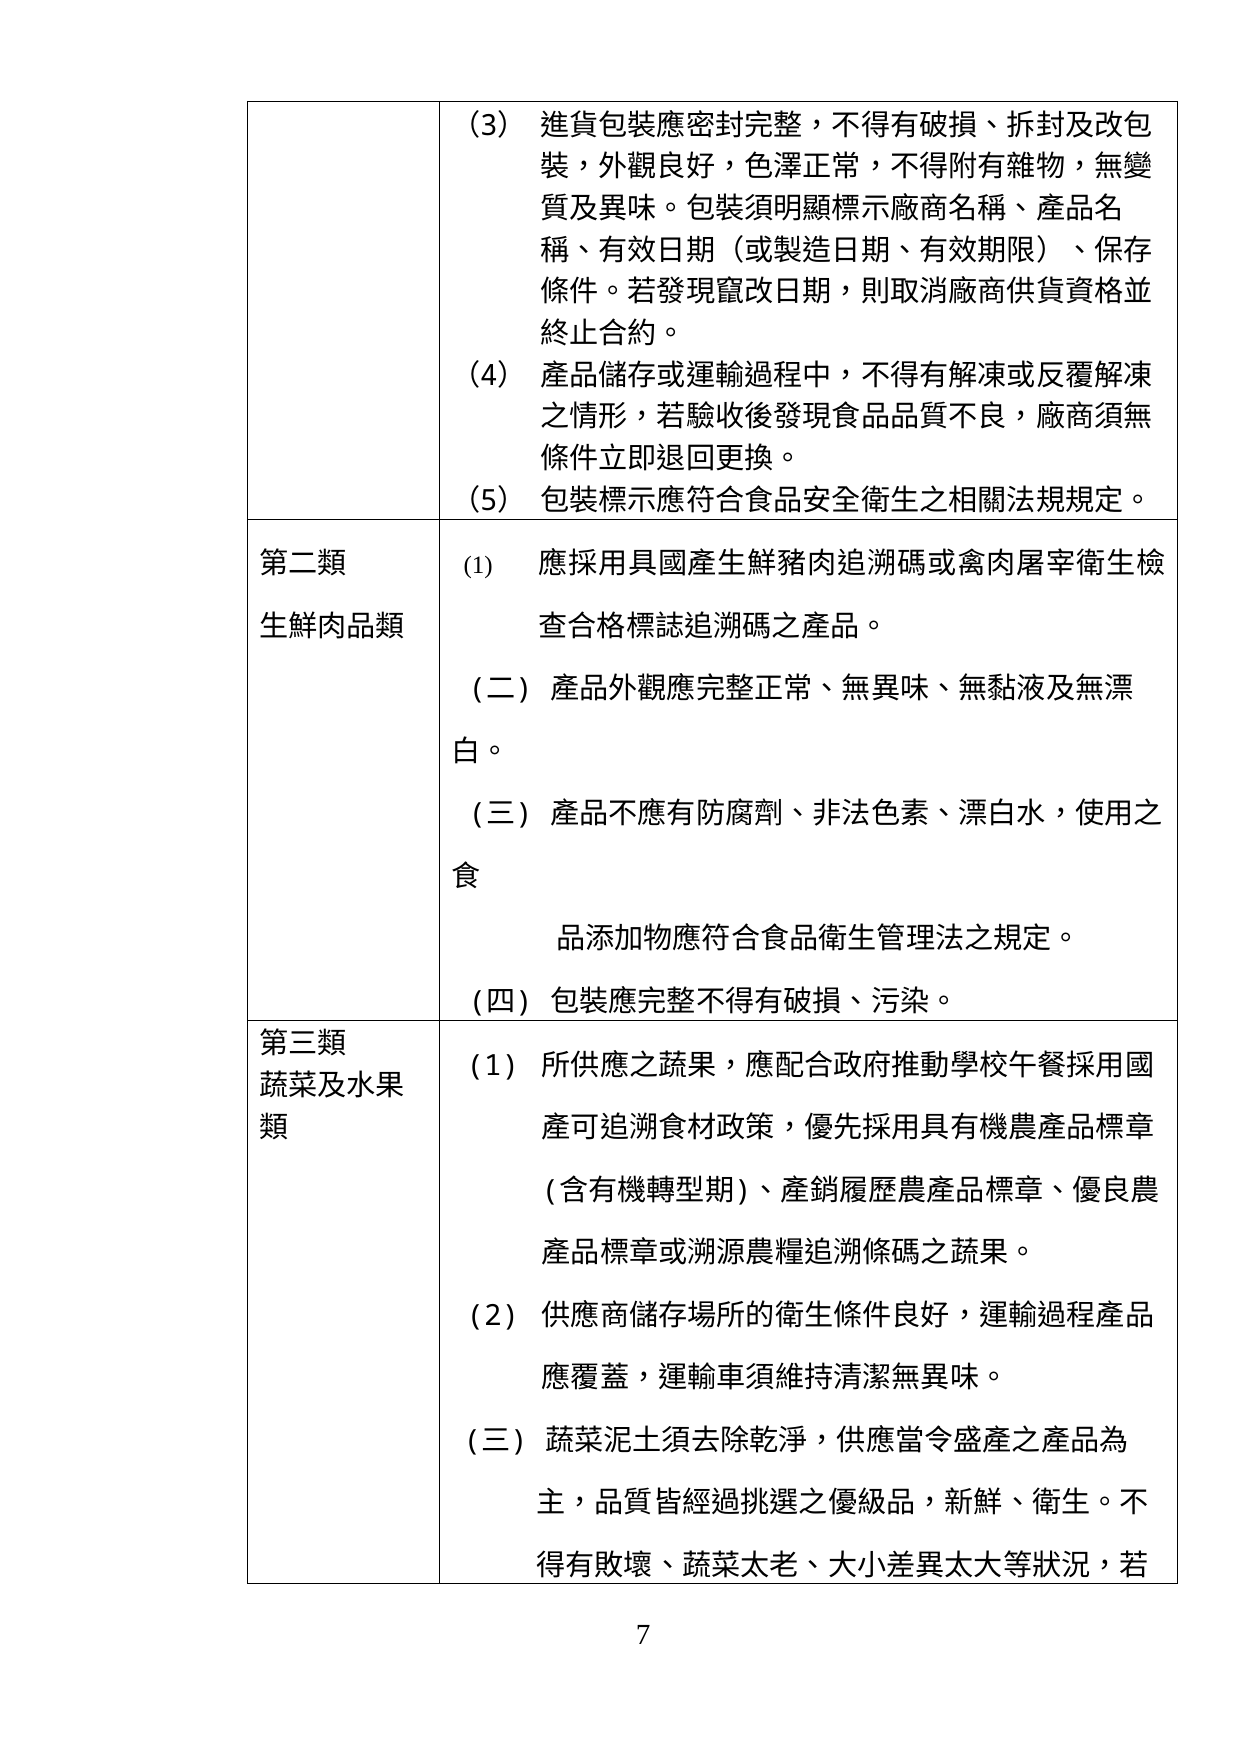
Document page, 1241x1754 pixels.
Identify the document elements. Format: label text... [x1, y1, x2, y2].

table_cell 第三類 蔬菜及水果類 [248, 1021, 439, 1583]
table_cell 應採用具國產生鮮豬肉追溯碼或禽肉屠宰衛生檢查合格標誌追溯碼之產品。 (二) 產品外觀應完整正常、無異味、無黏液及無漂白。 (三) 產品不應有防腐劑、非法色素、漂白水，使用之食 品添加物應符合食品衛生管理法之規定。 (四) 包裝應完整不得有破損、污染。 [440, 520, 1177, 1019]
table_cell 所供應之蔬果，應配合政府推動學校午餐採用國產可追溯食材政策，優先採用具有機農產品標章(含有機轉型期)、產銷履歷農產品標章、優良農產品標章或溯源農糧追溯條碼之蔬果。 供應商儲存場所的衛生條件良好，運輸過程產品應覆蓋，運輸車須維持清潔無異味。 (三) 蔬菜泥土須去除乾淨，供應當令盛產之產品為主，品質皆經過挑選之優級品，新鮮、衛生。不得有敗壞、蔬菜太老、大小差異太大等狀況，若 [440, 1021, 1177, 1583]
table_cell 第二類 生鮮肉品類 [248, 520, 439, 1019]
table_cell [248, 102, 439, 518]
table_cell 調理食品應採用具優良農產品標章或產銷履歷農產品標章或TQF驗證標章或符合HACCP工廠或同等級符合衛生標準檢驗合格之產品，其中牛、豬肉類加工（再製）品，應採用「肉品原料來源」為國產在地之優良產品。 禽、畜肉品及水產品應採用具優良農產品標章或產銷履歷農產品標章或國產生鮮豬肉追溯碼或禽肉屠宰衛生檢查合格標誌追溯碼或溯源水產品追溯條碼之產品。 進貨包裝應密封完整，不得有破損、拆封及改包裝，外觀良好，色澤正常，不得附有雜物，無變質及異味。包裝須明顯標示廠商名稱、產品名稱、有效日期（或製造日期、有效期限）、保存條件。若發現竄改日期，則取消廠商供貨資格並終止合約。 產品儲存或運輸過程中，不得有解凍或反覆解凍之情形，若驗收後發現食品品質不良，廠商須無條件立即退回更換。 包裝標示應符合食品安全衛生之相關法規規定。 [440, 102, 1177, 518]
